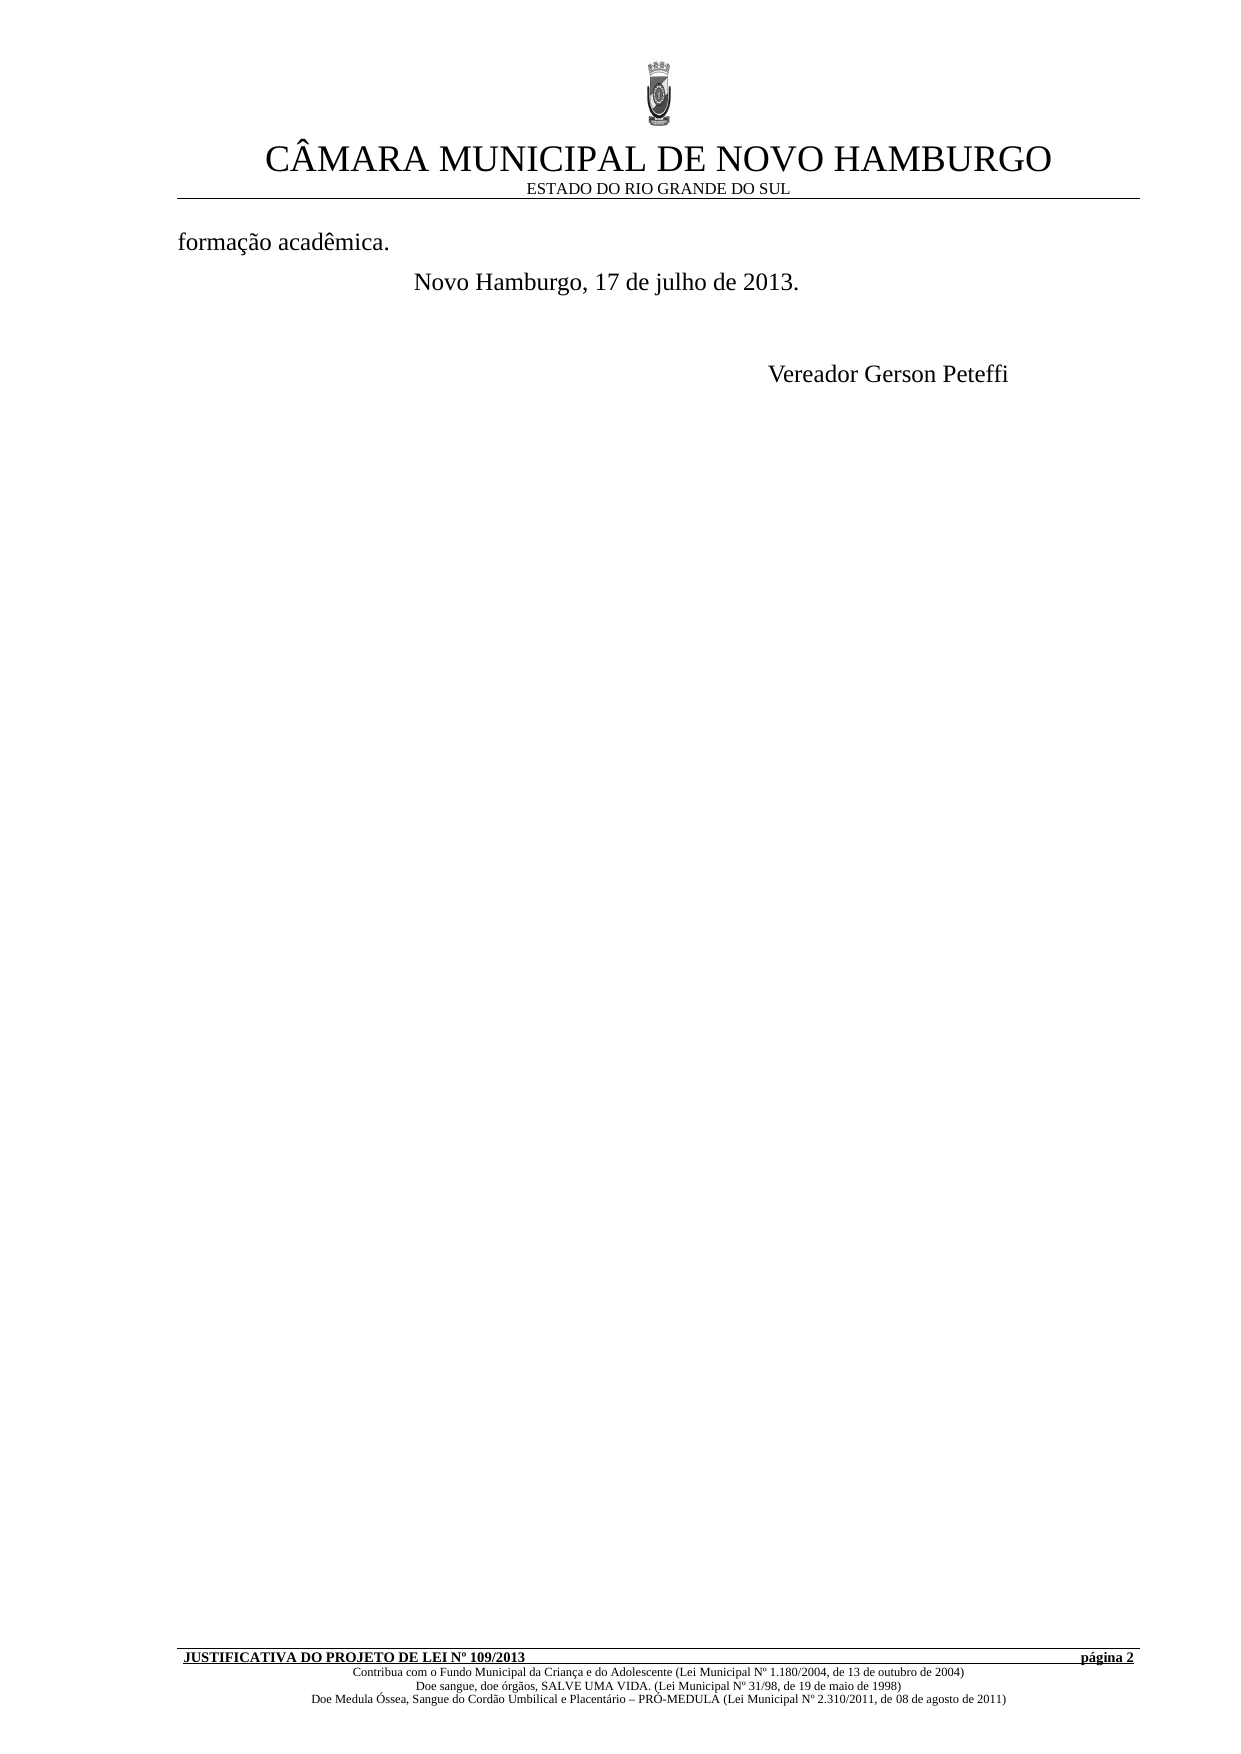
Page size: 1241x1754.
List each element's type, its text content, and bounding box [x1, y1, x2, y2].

text formação acadêmica. [177, 228, 1140, 256]
text Vereador Gerson Peteffi [768, 361, 1140, 388]
text Novo Hamburgo, 17 de julho de 2013. [177, 268, 1140, 296]
